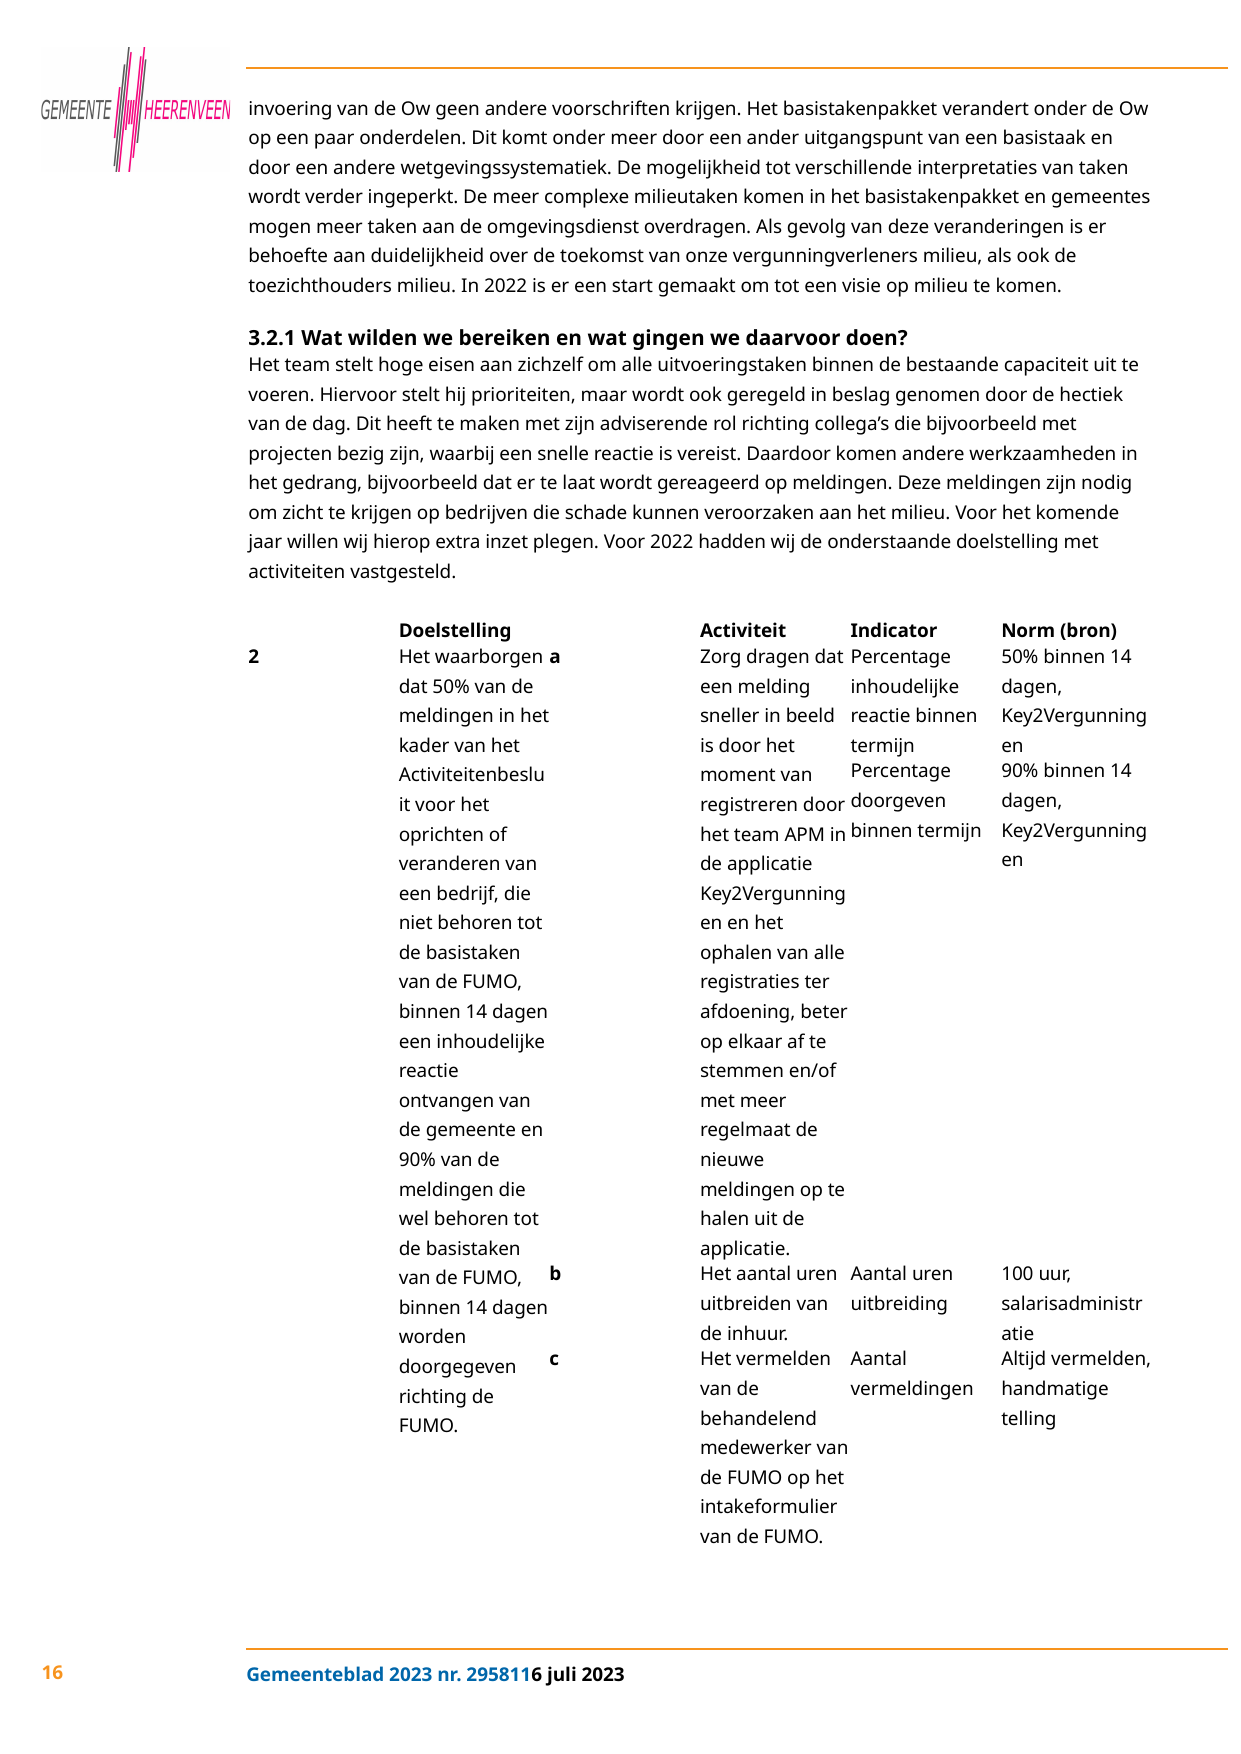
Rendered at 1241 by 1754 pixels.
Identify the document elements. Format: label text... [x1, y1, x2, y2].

text 3.2.1 Wat wilden we bereiken en wat gingen we daarvoor doen? [248, 323, 1152, 351]
table_header Activiteit [700, 618, 850, 643]
table_cell Aantal uren uitbreiding [850, 1261, 1001, 1346]
table_cell Zorg dragen dat een melding sneller in beeld is door het moment van registreren door het team APM in de applicatie Key2Vergunningen en het ophalen van alle registraties ter afdoening, beter op elkaar af te stemmen en/of met meer regelmaat de nieuwe meldingen op te halen uit de applicatie. [700, 643, 850, 1261]
table_cell Percentage doorgeven binnen termijn [850, 758, 1001, 1261]
table_cell Het vermelden van de behandelend medewerker van de FUMO op het intakeformulier van de FUMO. [700, 1346, 850, 1549]
table_cell Het aantal uren uitbreiden van de inhuur. [700, 1261, 850, 1346]
text Het team stelt hoge eisen aan zichzelf om alle uitvoeringstaken binnen de bestaande capaciteit uit te voeren. Hiervoor stelt hij prioriteiten, maar wordt ook geregeld in beslag genomen door de hectiek van de dag. Dit heeft te maken met zijn adviserende rol richting collega’s die bijvoorbeeld met projecten bezig zijn, waarbij een snelle reactie is vereist. Daardoor komen andere werkzaamheden in het gedrang, bijvoorbeeld dat er te laat wordt gereageerd op meldingen. Deze meldingen zijn nodig om zicht te krijgen op bedrijven die schade kunnen veroorzaken aan het milieu. Voor het komende jaar willen wij hierop extra inzet plegen. Voor 2022 hadden wij de onderstaande doelstelling met activiteiten vastgesteld. [248, 351, 1152, 584]
table_cell 100 uur, salarisadministratie [1001, 1261, 1152, 1346]
table_header Doelstelling [399, 618, 549, 643]
table_cell c [549, 1346, 700, 1549]
table_cell a [549, 643, 700, 1261]
table_header Norm (bron) [1001, 618, 1152, 643]
table_cell Aantal vermeldingen [850, 1346, 1001, 1549]
table_cell 2 [248, 643, 398, 1549]
table_cell Het waarborgen dat 50% van de meldingen in het kader van het Activiteitenbesluit voor het oprichten of veranderen van een bedrijf, die niet behoren tot de basistaken van de FUMO, binnen 14 dagen een inhoudelijke reactie ontvangen van de gemeente en 90% van de meldingen die wel behoren tot de basistaken van de FUMO, binnen 14 dagen worden doorgegeven richting de FUMO. [399, 643, 549, 1549]
table_cell Percentage inhoudelijke reactie binnen termijn [850, 643, 1001, 758]
table_cell 90% binnen 14 dagen, Key2Vergunningen [1001, 758, 1152, 1261]
table_header [248, 618, 398, 643]
text invoering van de Ow geen andere voorschriften krijgen. Het basistakenpakket verandert onder de Ow op een paar onderdelen. Dit komt onder meer door een ander uitgangspunt van een basistaak en door een andere wetgevingssystematiek. De mogelijkheid tot verschillende interpretaties van taken wordt verder ingeperkt. De meer complexe milieutaken komen in het basistakenpakket en gemeentes mogen meer taken aan de omgevingsdienst overdragen. Als gevolg van deze veranderingen is er behoefte aan duidelijkheid over de toekomst van onze vergunningverleners milieu, als ook de toezichthouders milieu. In 2022 is er een start gemaakt om tot een visie op milieu te komen. [248, 95, 1152, 298]
table_cell 50% binnen 14 dagen, Key2Vergunningen [1001, 643, 1152, 758]
picture [41, 47, 231, 172]
table_cell Altijd vermelden, handmatige telling [1001, 1346, 1152, 1549]
table_header [549, 618, 700, 643]
table_cell b [549, 1261, 700, 1346]
table_header Indicator [850, 618, 1001, 643]
